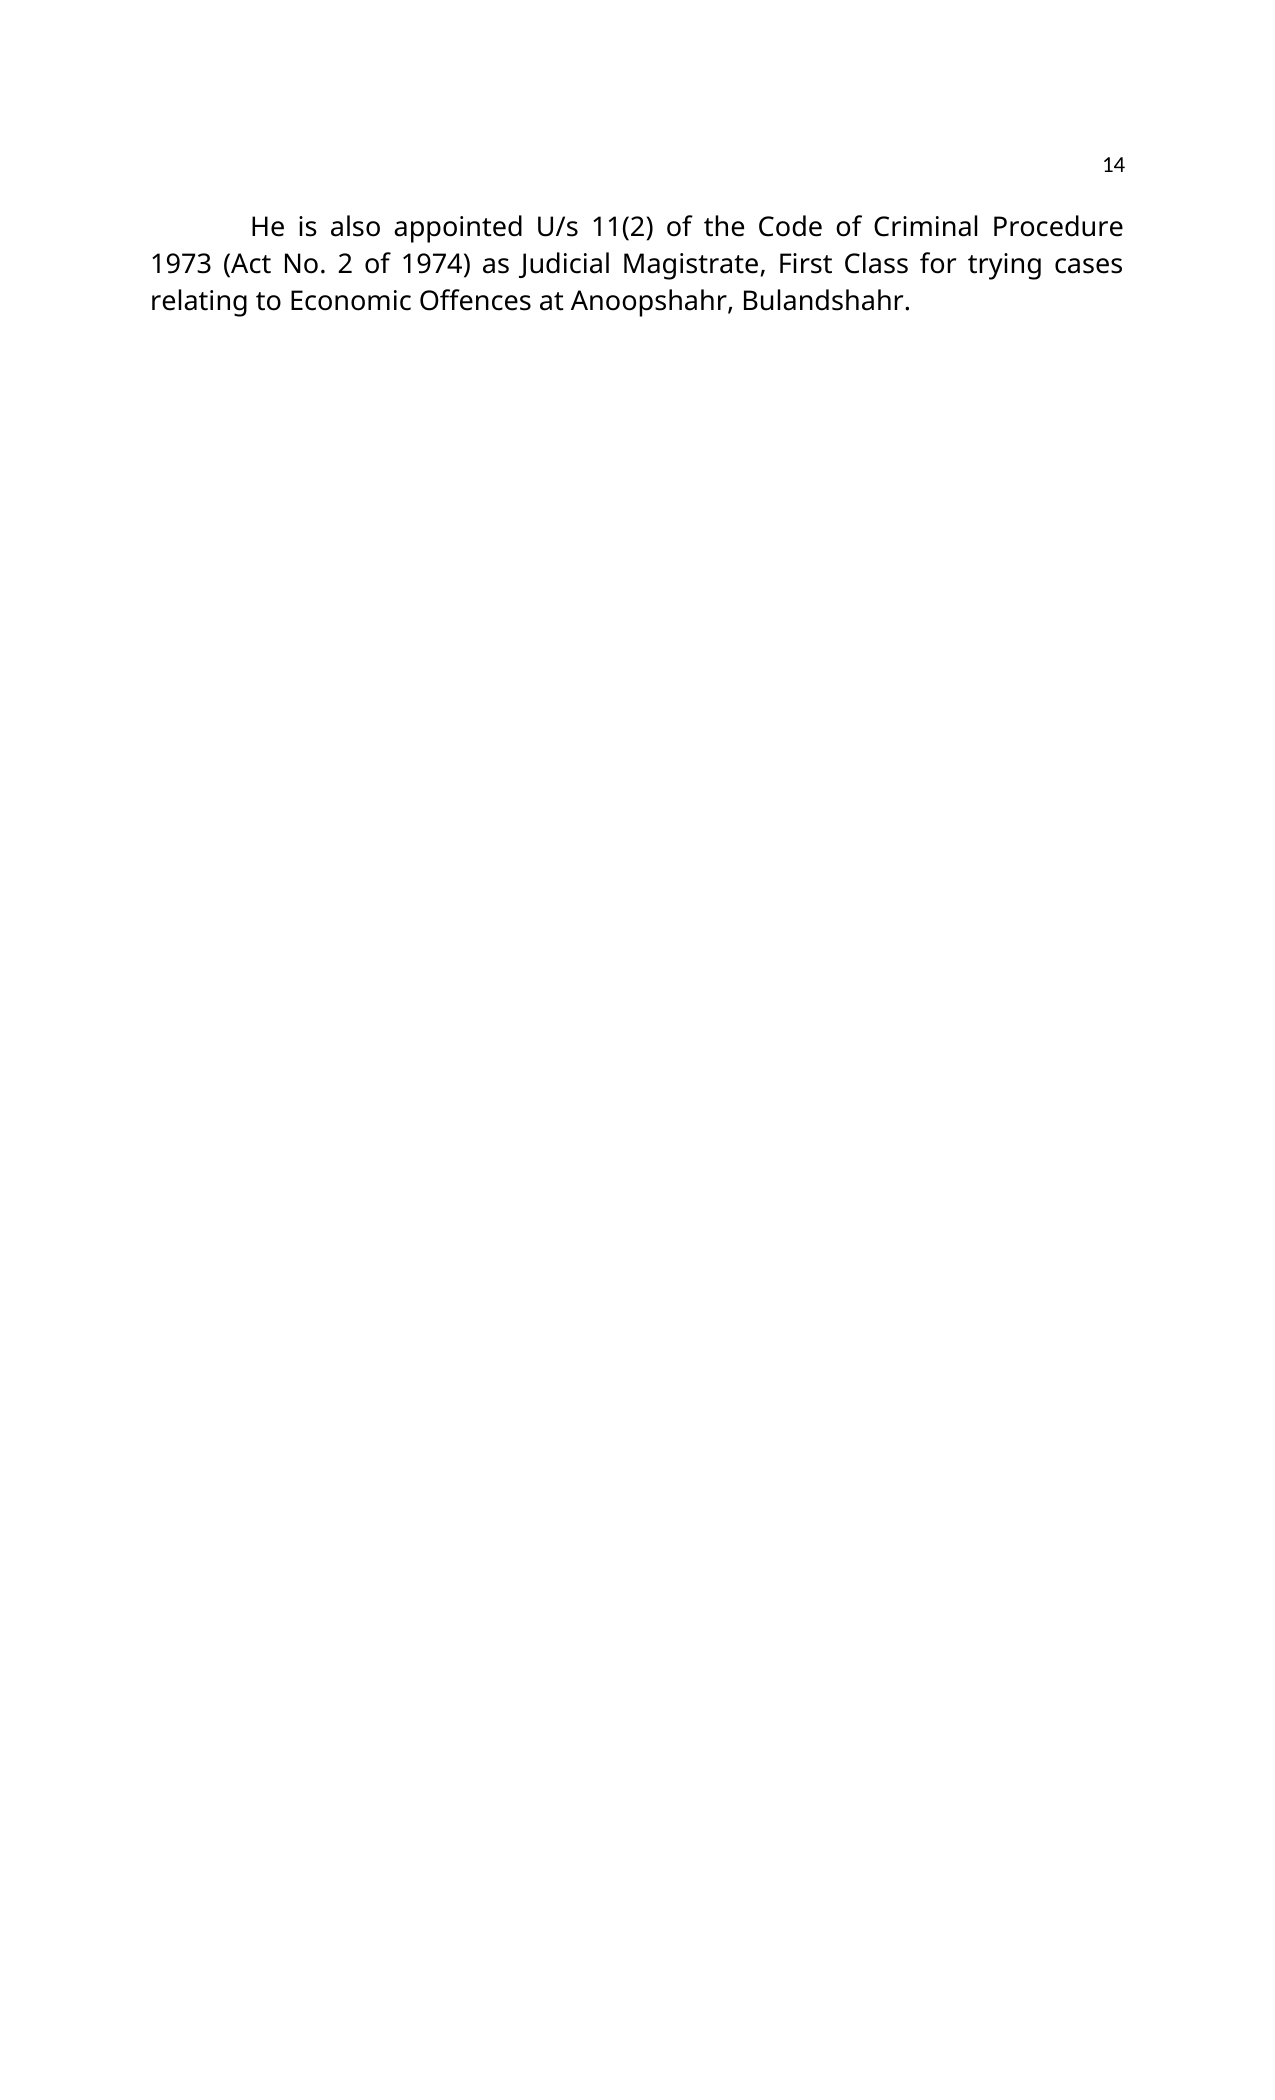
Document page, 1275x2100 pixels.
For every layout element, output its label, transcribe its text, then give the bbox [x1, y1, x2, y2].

text He is also appointed U/s 11(2) of the Code of Criminal Procedure 1973 (Act No. 2 of 1974) as Judicial Magistrate, First Class for trying cases relating to Economic Offences at Anoopshahr, Bulandshahr. [150, 207, 1125, 318]
